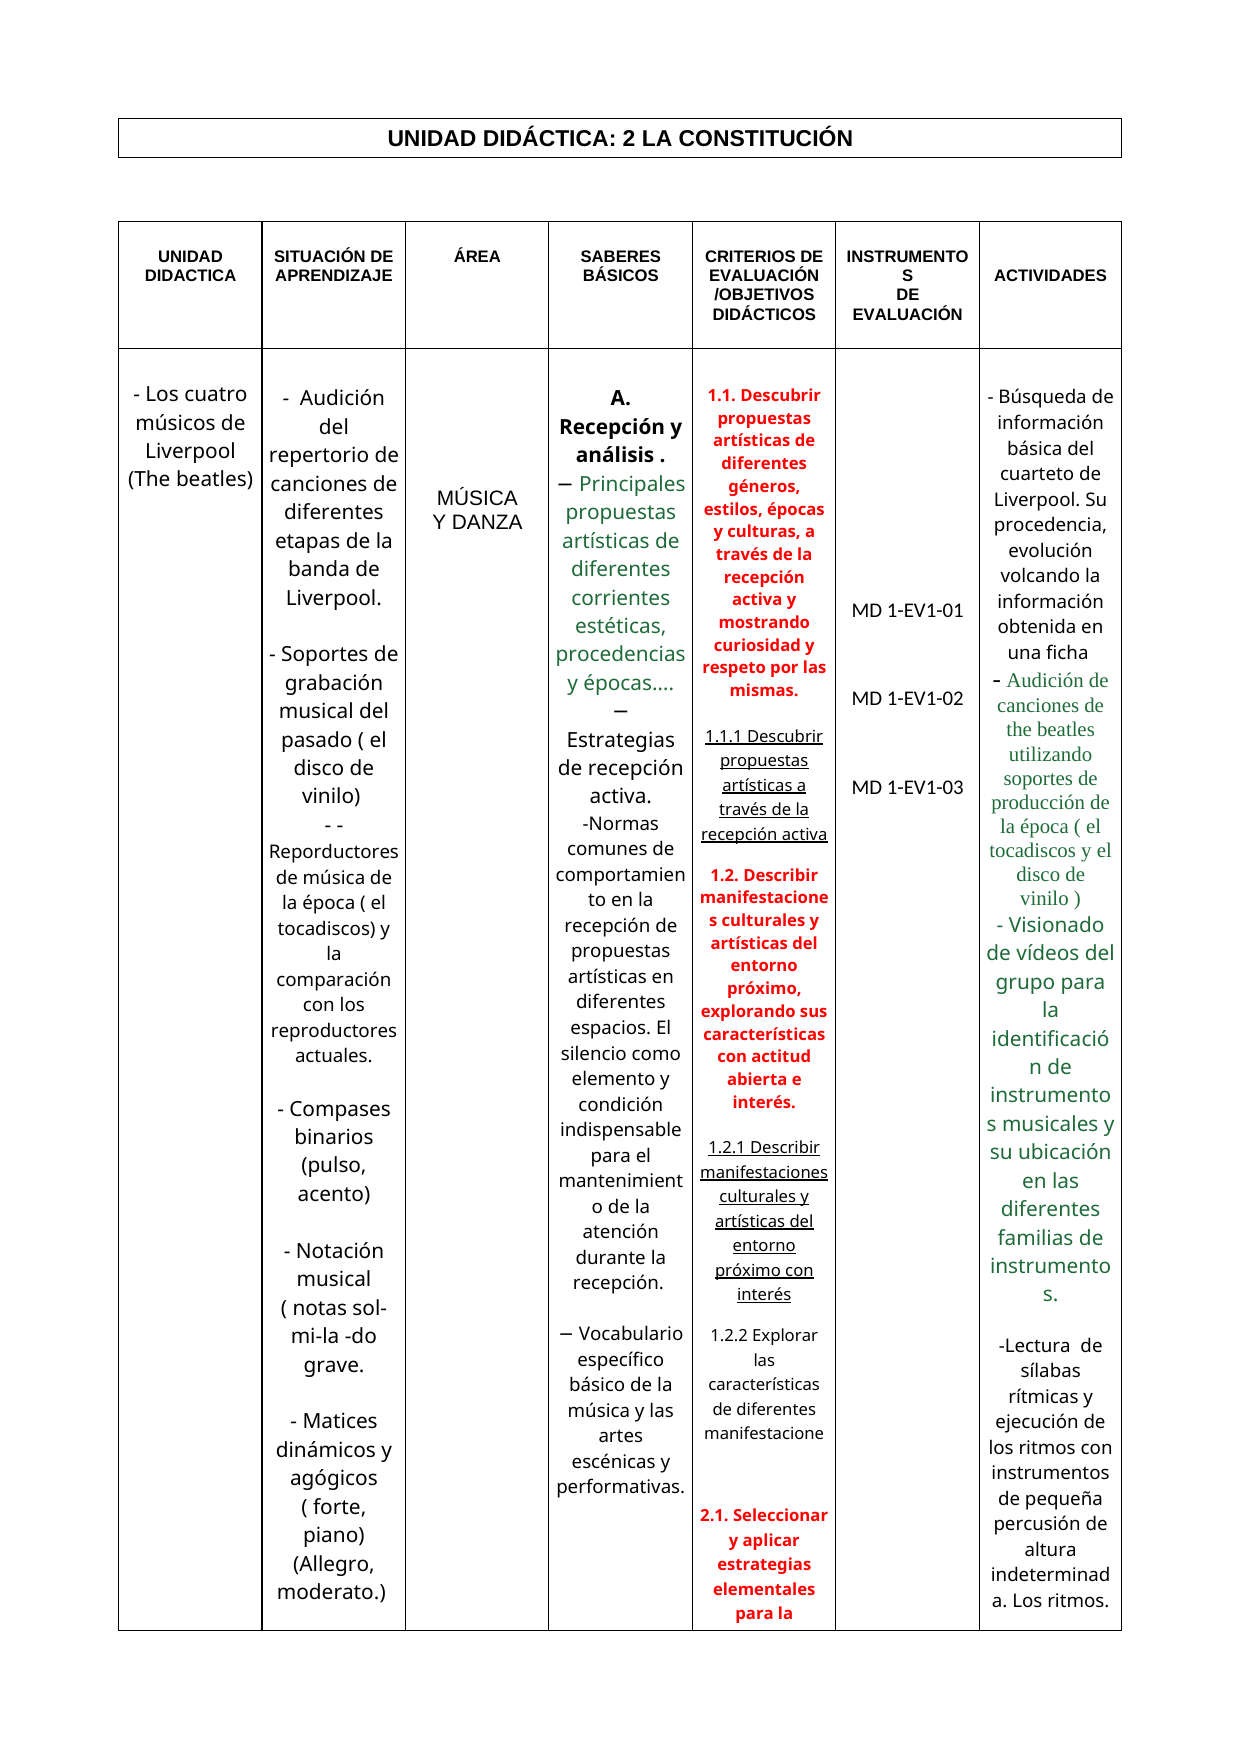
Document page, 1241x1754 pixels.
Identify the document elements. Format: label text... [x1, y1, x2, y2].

table_header UNIDAD DIDÁCTICA: 2 LA CONSTITUCIÓN [119, 119, 1121, 157]
table_header ÁREA [406, 222, 548, 348]
table_header CRITERIOS DE EVALUACIÓN /OBJETIVOS DIDÁCTICOS [693, 222, 835, 348]
table_header UNIDAD DIDACTICA [119, 222, 261, 348]
table_cell MÚSICA Y DANZA [406, 349, 548, 1630]
table_header ACTIVIDADES [980, 222, 1121, 348]
table_cell MD 1-EV1-01 MD 1-EV1-02 MD 1-EV1-03 [836, 349, 979, 1630]
table_cell A. Recepción y análisis . − Principales propuestas artísticas de diferentes corrientes estéticas, procedencias y épocas…. − Estrategias de recepción activa. -Normas comunes de comportamiento en la recepción de propuestas artísticas en diferentes espacios. El silencio como elemento y condición indispensable para el mantenimiento de la atención durante la recepción. − Vocabulario específico básico de la música y las artes escénicas y performativas. [549, 349, 692, 1630]
table_cell 1.1. Descubrir propuestas artísticas de diferentes géneros, estilos, épocas y culturas, a través de la recepción activa y mostrando curiosidad y respeto por las mismas. 1.1.1 Descubrir propuestas artísticas a través de la recepción activa 1.2. Describir manifestaciones culturales y artísticas del entorno próximo, explorando sus características con actitud abierta e interés. 1.2.1 Describir manifestaciones culturales y artísticas del entorno próximo con interés 1.2.2 Explorar las características de diferentes manifestacione 2.1. Seleccionar y aplicar estrategias elementales para la [693, 349, 835, 1630]
table_cell - Búsqueda de información básica del cuarteto de Liverpool. Su procedencia, evolución volcando la información obtenida en una ficha - Audición de canciones de the beatles utilizando soportes de producción de la época ( el tocadiscos y el disco de vinilo ) - Visionado de vídeos del grupo para la identificación de instrumentos musicales y su ubicación en las diferentes familias de instrumentos. -Lectura de sílabas rítmicas y ejecución de los ritmos con instrumentos de pequeña percusión de altura indeterminada. Los ritmos. [980, 349, 1121, 1630]
table_cell - Audición del repertorio de canciones de diferentes etapas de la banda de Liverpool. - Soportes de grabación musical del pasado ( el disco de vinilo) - -Reporductores de música de la época ( el tocadiscos) y la comparación con los reproductores actuales. - Compases binarios (pulso, acento) - Notación musical ( notas sol-mi-la -do grave. - Matices dinámicos y agógicos ( forte, piano) (Allegro, moderato.) [263, 349, 405, 1630]
table_header INSTRUMENTOS DE EVALUACIÓN [836, 222, 979, 348]
table_cell - Los cuatro músicos de Liverpool (The beatles) [119, 349, 261, 1630]
table_header SITUACIÓN DE APRENDIZAJE [263, 222, 405, 348]
table_header SABERES BÁSICOS [549, 222, 692, 348]
